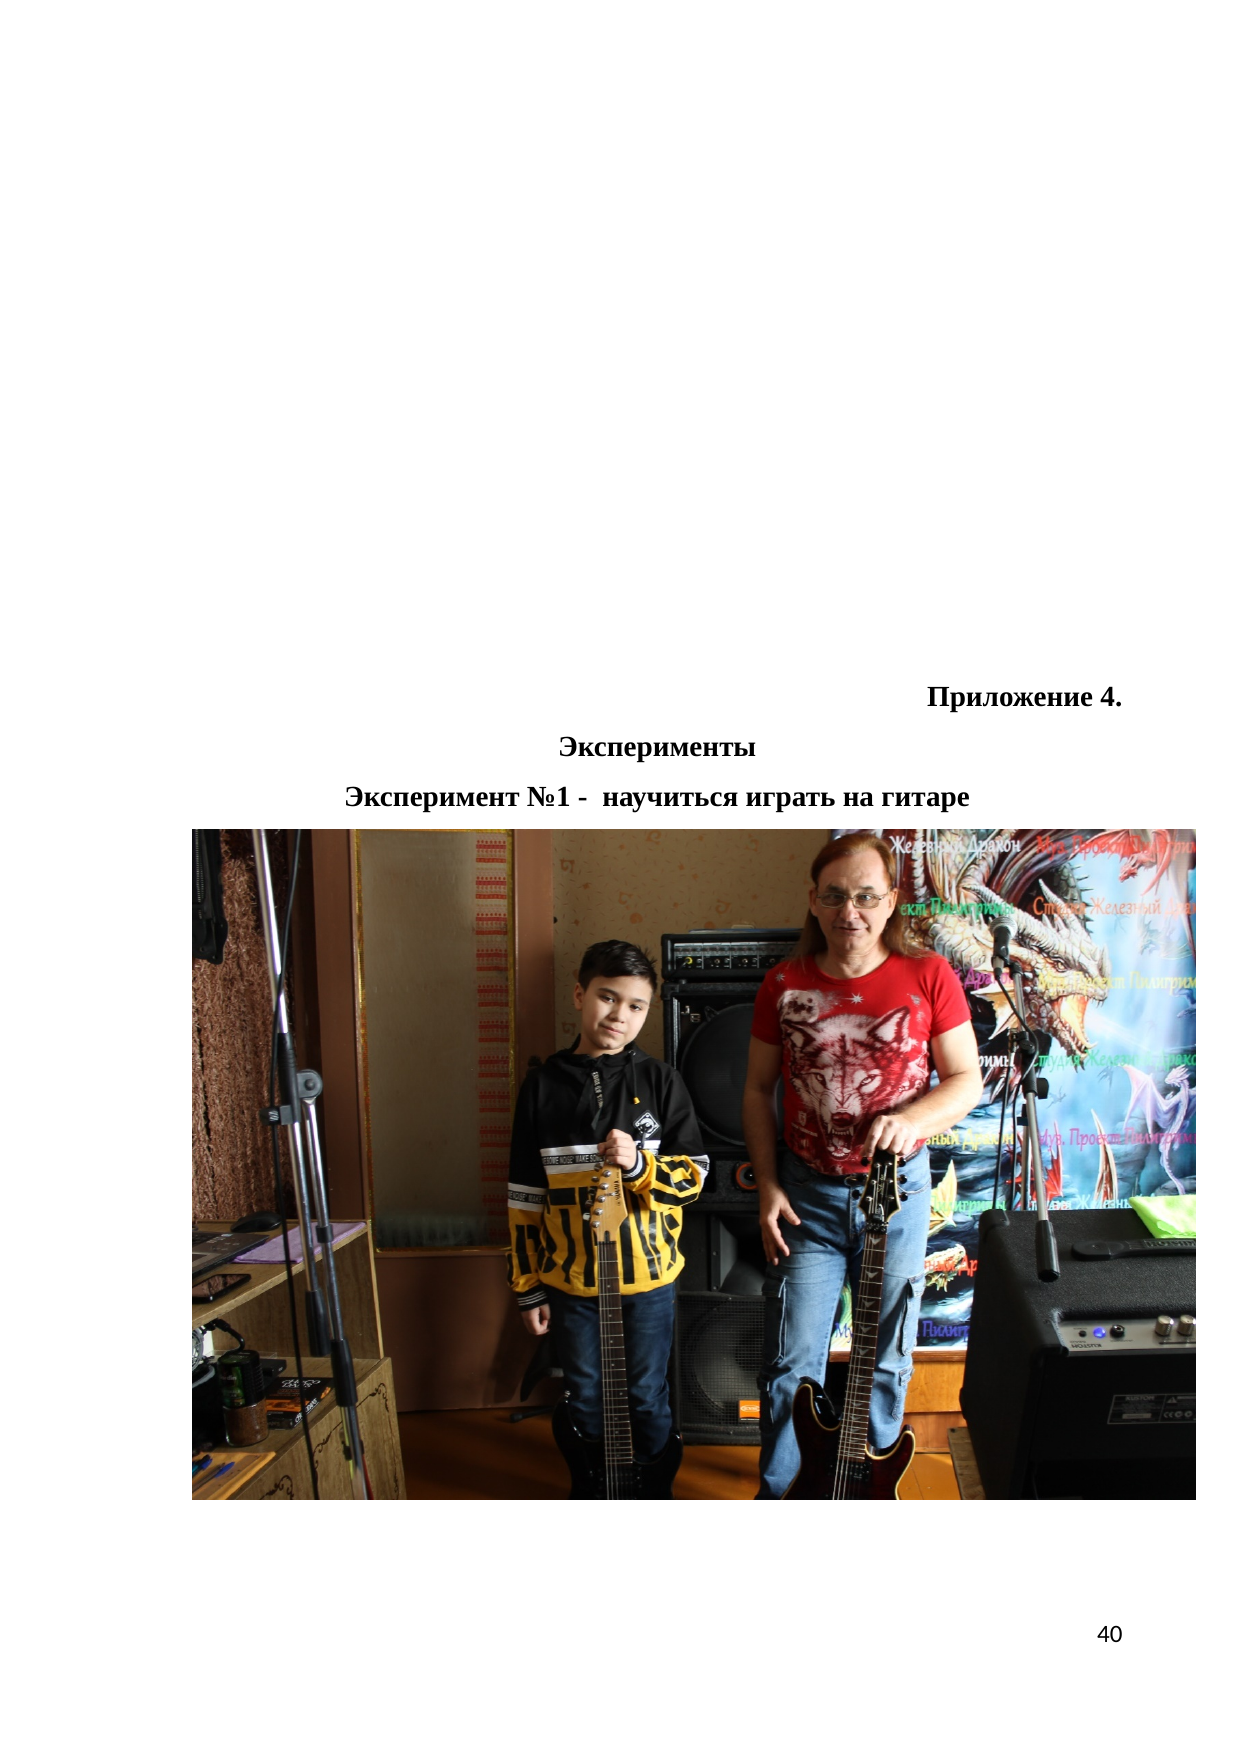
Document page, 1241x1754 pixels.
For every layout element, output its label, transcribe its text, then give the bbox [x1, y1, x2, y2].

text Эксперимент №1 - научиться играть на гитаре [118, 779, 1122, 813]
text Эксперименты [118, 729, 1122, 763]
text Приложение 4. [118, 679, 1122, 712]
